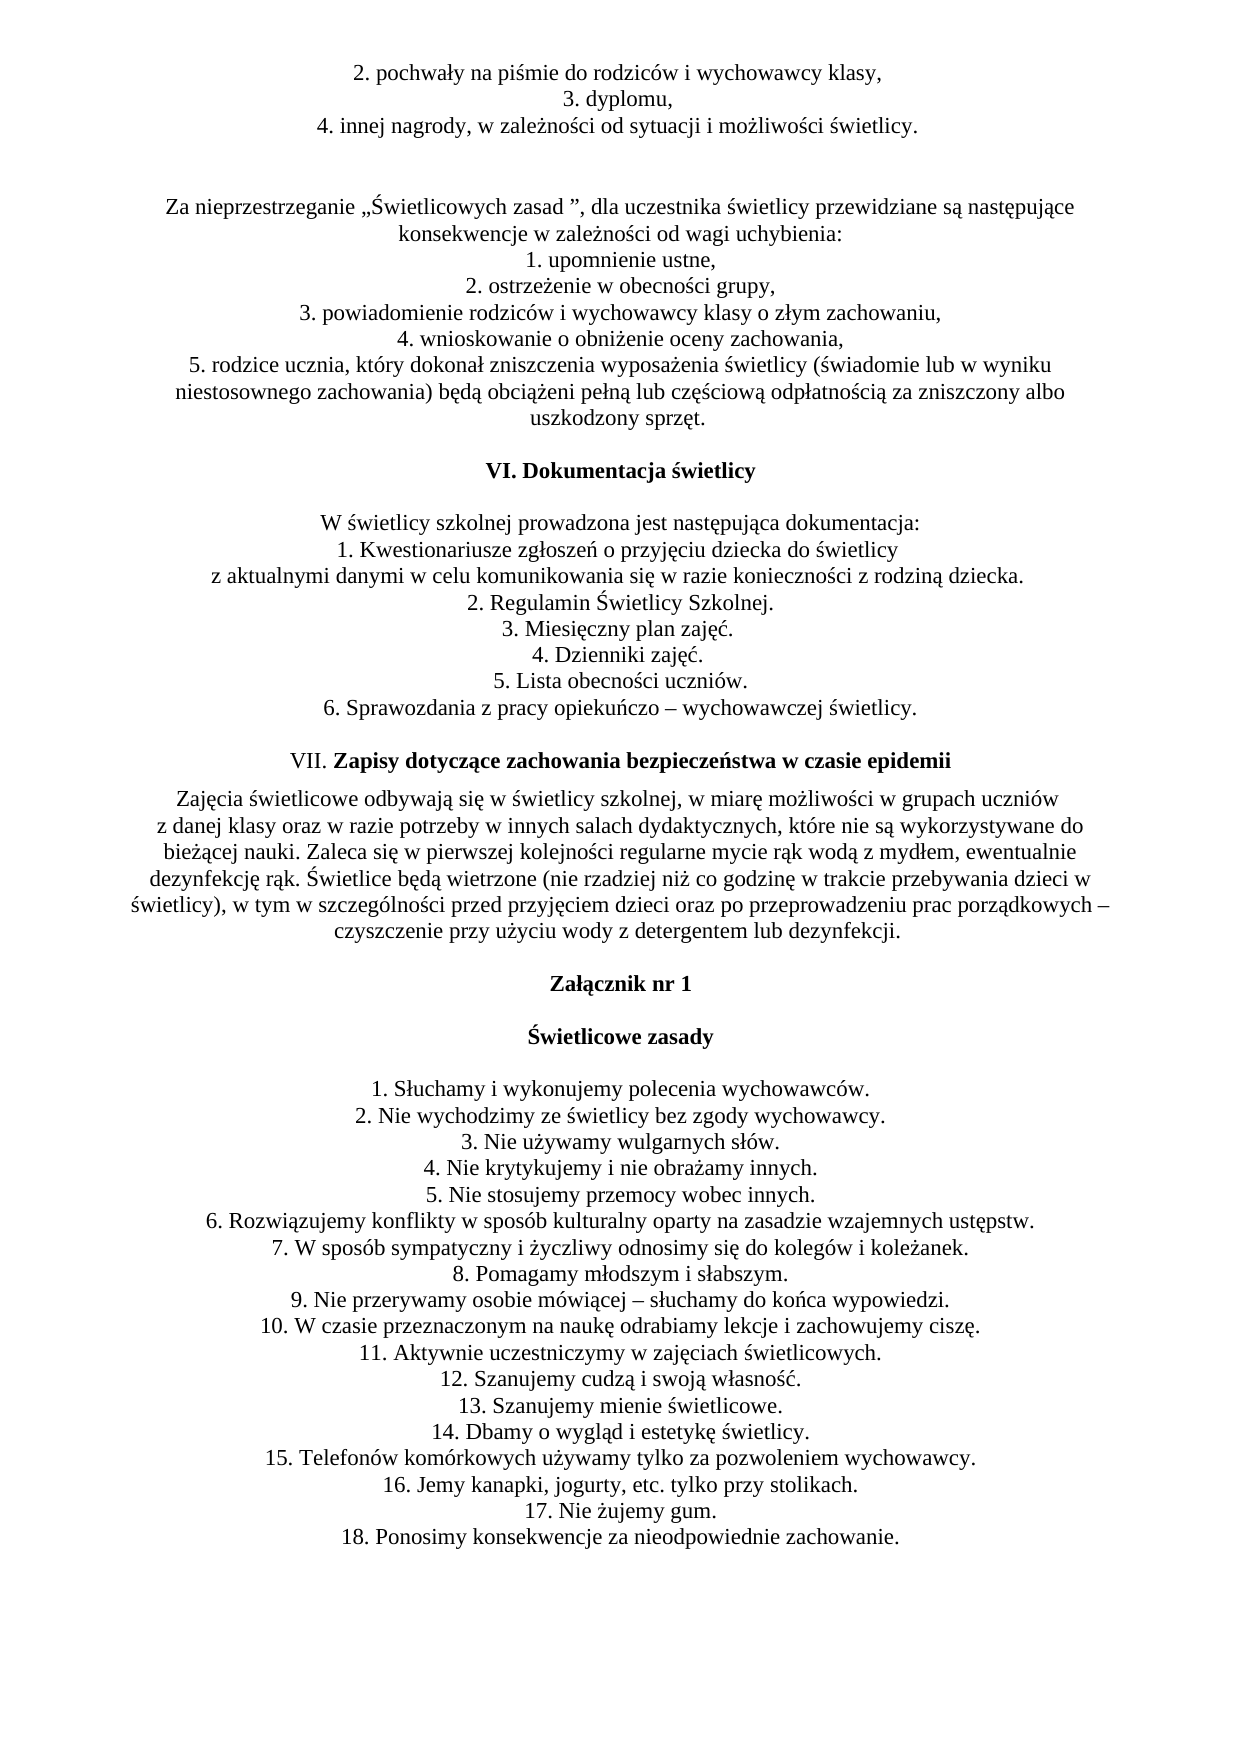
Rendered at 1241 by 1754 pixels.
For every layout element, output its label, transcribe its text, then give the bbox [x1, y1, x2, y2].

text Załącznik nr 1 Świetlicowe zasady 1. Słuchamy i wykonujemy polecenia wychowawców. 2. Nie wychodzimy ze świetlicy bez zgody wychowawcy. 3. Nie używamy wulgarnych słów. 4. Nie krytykujemy i nie obrażamy innych. 5. Nie stosujemy przemocy wobec innych. 6. Rozwiązujemy konflikty w sposób kulturalny oparty na zasadzie wzajemnych ustępstw. 7. W sposób sympatyczny i życzliwy odnosimy się do kolegów i koleżanek. 8. Pomagamy młodszym i słabszym. 9. Nie przerywamy osobie mówiącej – słuchamy do końca wypowiedzi. 10. W czasie przeznaczonym na naukę odrabiamy lekcje i zachowujemy ciszę. 11. Aktywnie uczestniczymy w zajęciach świetlicowych. 12. Szanujemy cudzą i swoją własność. 13. Szanujemy mienie świetlicowe. 14. Dbamy o wygląd i estetykę świetlicy. 15. Telefonów komórkowych używamy tylko za pozwoleniem wychowawcy. 16. Jemy kanapki, jogurty, etc. tylko przy stolikach. 17. Nie żujemy gum. 18. Ponosimy konsekwencje za nieodpowiednie zachowanie. [118, 944, 1123, 1550]
text Za nieprzestrzeganie „Świetlicowych zasad ”, dla uczestnika świetlicy przewidziane są następujące konsekwencje w zależności od wagi uchybienia: 1. upomnienie ustne, 2. ostrzeżenie w obecności grupy, 3. powiadomienie rodziców i wychowawcy klasy o złym zachowaniu, 4. wnioskowanie o obniżenie oceny zachowania, 5. rodzice ucznia, który dokonał zniszczenia wyposażenia świetlicy (świadomie lub w wyniku niestosownego zachowania) będą obciążeni pełną lub częściową odpłatnością za zniszczony albo uszkodzony sprzęt. VI. Dokumentacja świetlicy W świetlicy szkolnej prowadzona jest następująca dokumentacja: 1. Kwestionariusze zgłoszeń o przyjęciu dziecka do świetlicy [118, 193, 1123, 562]
text z danej klasy oraz w razie potrzeby w innych salach dydaktycznych, które nie są wykorzystywane do bieżącej nauki. Zaleca się w pierwszej kolejności regularne mycie rąk wodą z mydłem, ewentualnie dezynfekcję rąk. Świetlice będą wietrzone (nie rzadziej niż co godzinę w trakcie przebywania dzieci w świetlicy), w tym w szczególności przed przyjęciem dzieci oraz po przeprowadzeniu prac porządkowych – czyszczenie przy użyciu wody z detergentem lub dezynfekcji. [118, 812, 1123, 944]
text Zajęcia świetlicowe odbywają się w świetlicy szkolnej, w miarę możliwości w grupach uczniów [118, 786, 1123, 812]
text z aktualnymi danymi w celu komunikowania się w razie konieczności z rodziną dziecka. 2. Regulamin Świetlicy Szkolnej. 3. Miesięczny plan zajęć. 4. Dzienniki zajęć. 5. Lista obecności uczniów. 6. Sprawozdania z pracy opiekuńczo – wychowawczej świetlicy. VII. Zapisy dotyczące zachowania bezpieczeństwa w czasie epidemii [118, 562, 1123, 773]
text 2. pochwały na piśmie do rodziców i wychowawcy klasy, 3. dyplomu, 4. innej nagrody, w zależności od sytuacji i możliwości świetlicy. [118, 59, 1123, 193]
